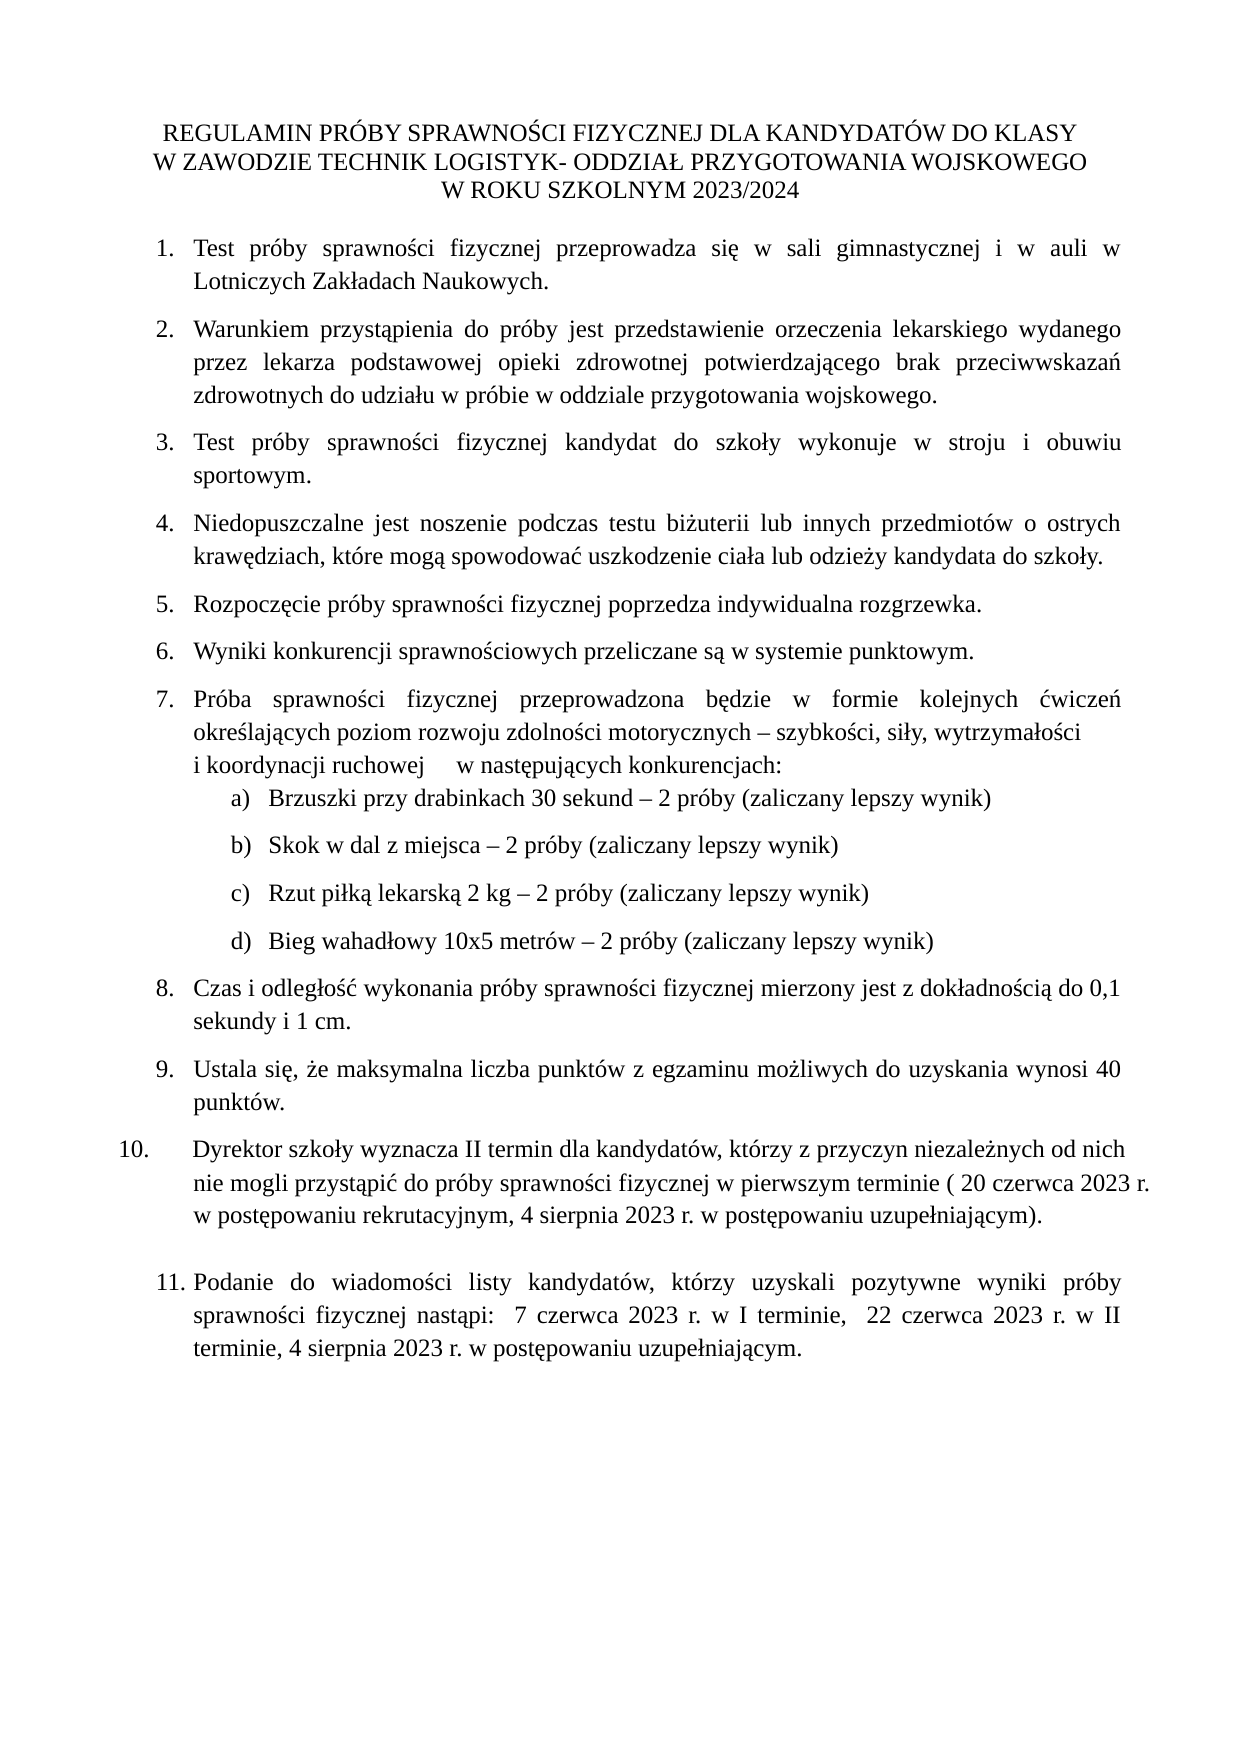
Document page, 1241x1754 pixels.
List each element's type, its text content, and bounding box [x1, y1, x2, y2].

list Dyrektor szkoły wyznacza II termin dla kandydatów, którzy z przyczyn niezależnych od nich [118, 1134, 1152, 1163]
list Rzut piłką lekarską 2 kg – 2 próby (zaliczany lepszy wynik) [231, 878, 1122, 907]
list Wyniki konkurencji sprawnościowych przeliczane są w systemie punktowym. [156, 636, 1122, 665]
text REGULAMIN PRÓBY SPRAWNOŚCI FIZYCZNEJ DLA KANDYDATÓW DO KLASY W ZAWODZIE TECHNIK LOGISTYK- ODDZIAŁ PRZYGOTOWANIA WOJSKOWEGO W ROKU SZKOLNYM 2023/2024 [118, 118, 1122, 204]
list Warunkiem przystąpienia do próby jest przedstawienie orzeczenia lekarskiego wydanego przez lekarza podstawowej opieki zdrowotnej potwierdzającego brak przeciwwskazań zdrowotnych do udziału w próbie w oddziale przygotowania wojskowego. [156, 314, 1122, 408]
list Brzuszki przy drabinkach 30 sekund – 2 próby (zaliczany lepszy wynik) [231, 783, 1122, 812]
list Ustala się, że maksymalna liczba punktów z egzaminu możliwych do uzyskania wynosi 40 punktów. [156, 1054, 1122, 1116]
text i koordynacji ruchowej w następujących konkurencjach: [193, 750, 1122, 779]
list Niedopuszczalne jest noszenie podczas testu biżuterii lub innych przedmiotów o ostrych krawędziach, które mogą spowodować uszkodzenie ciała lub odzieży kandydata do szkoły. [156, 508, 1122, 570]
list Czas i odległość wykonania próby sprawności fizycznej mierzony jest z dokładnością do 0,1 sekundy i 1 cm. [156, 973, 1122, 1035]
text nie mogli przystąpić do próby sprawności fizycznej w pierwszym terminie ( 20 czerwca 2023 r. w postępowaniu rekrutacyjnym, 4 sierpnia 2023 r. w postępowaniu uzupełniającym). [193, 1168, 1152, 1229]
list Skok w dal z miejsca – 2 próby (zaliczany lepszy wynik) [231, 831, 1122, 859]
list Próba sprawności fizycznej przeprowadzona będzie w formie kolejnych ćwiczeń określających poziom rozwoju zdolności motorycznych – szybkości, siły, wytrzymałości [156, 684, 1122, 746]
list Podanie do wiadomości listy kandydatów, którzy uzyskali pozytywne wyniki próby sprawności fizycznej nastąpi: 7 czerwca 2023 r. w I terminie, 22 czerwca 2023 r. w II terminie, 4 sierpnia 2023 r. w postępowaniu uzupełniającym. [156, 1267, 1122, 1361]
list Rozpoczęcie próby sprawności fizycznej poprzedza indywidualna rozgrzewka. [156, 589, 1122, 617]
list Bieg wahadłowy 10x5 metrów – 2 próby (zaliczany lepszy wynik) [231, 926, 1122, 954]
list Test próby sprawności fizycznej kandydat do szkoły wykonuje w stroju i obuwiu sportowym. [156, 427, 1122, 489]
list Test próby sprawności fizycznej przeprowadza się w sali gimnastycznej i w auli w Lotniczych Zakładach Naukowych. [156, 233, 1122, 295]
